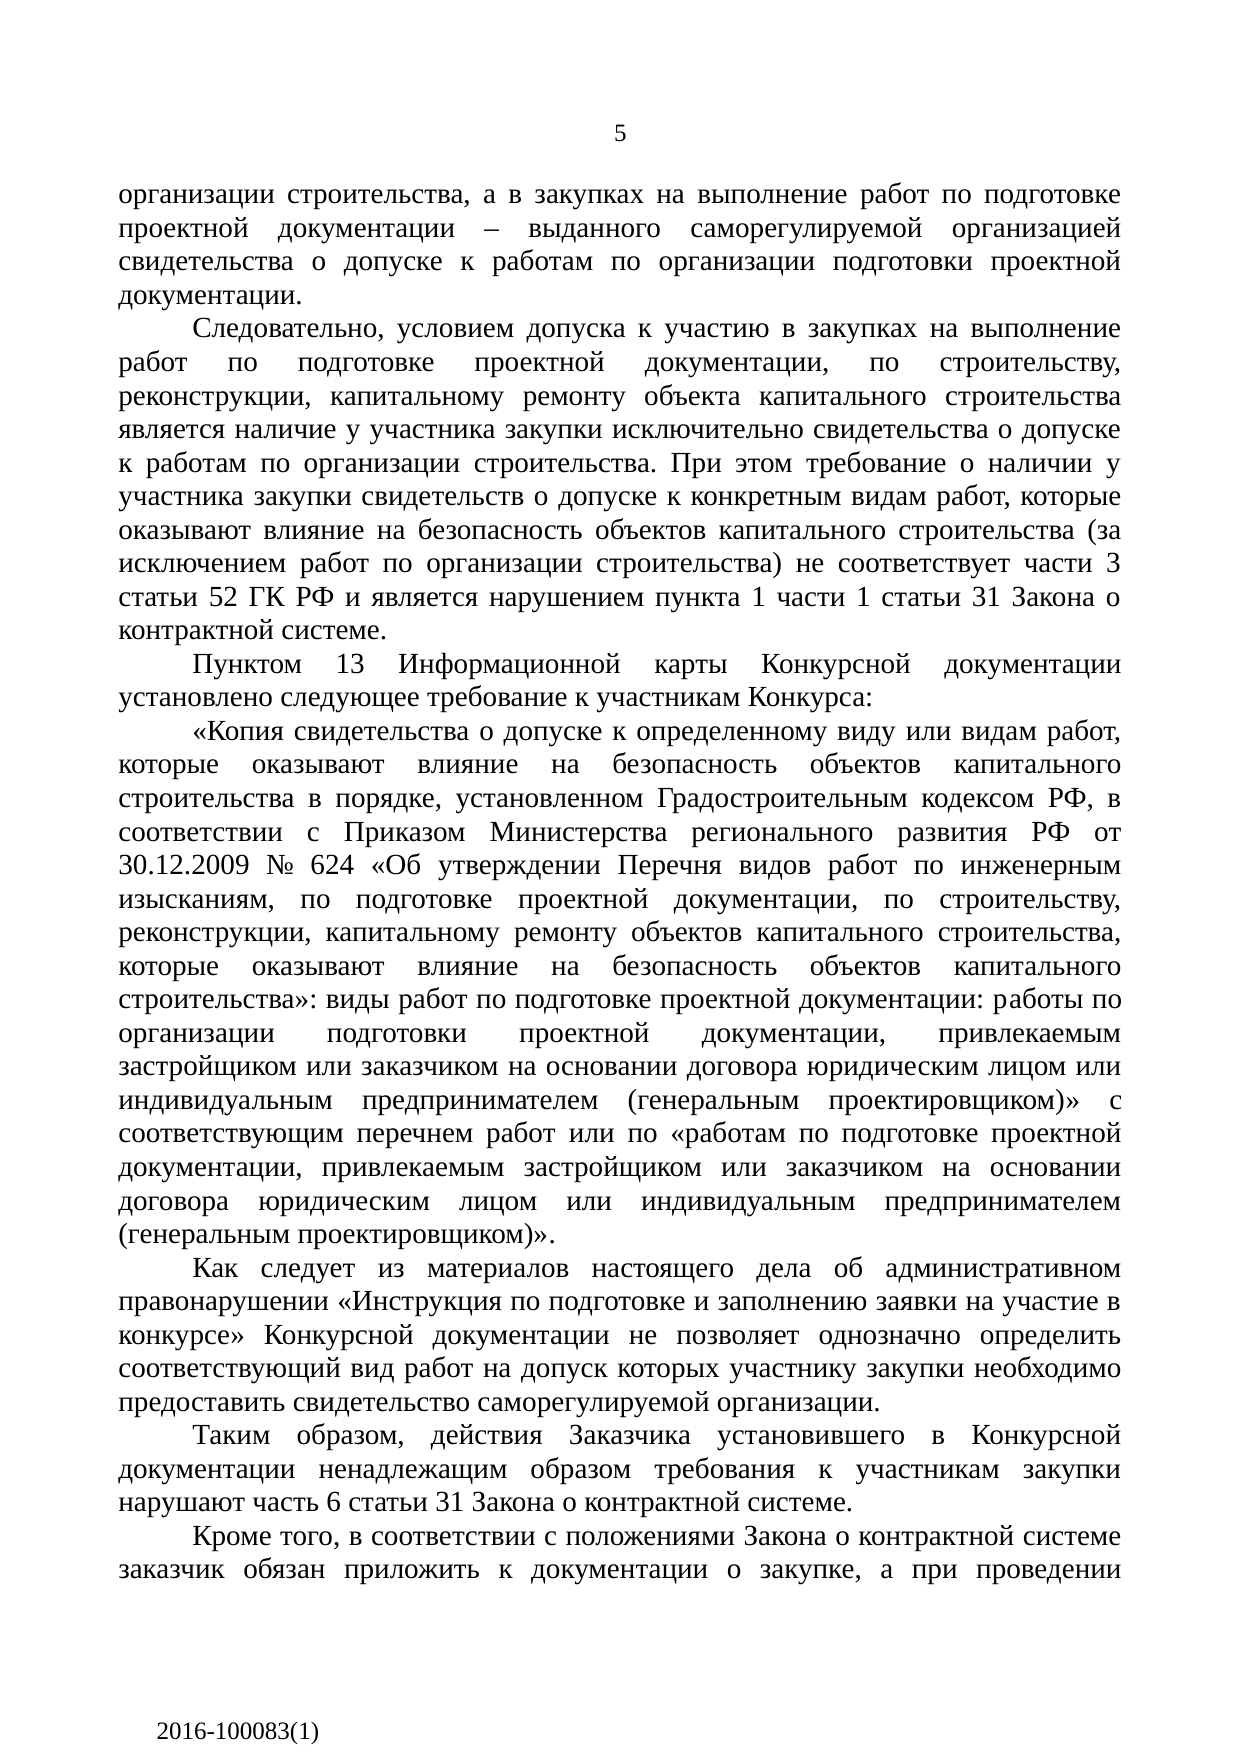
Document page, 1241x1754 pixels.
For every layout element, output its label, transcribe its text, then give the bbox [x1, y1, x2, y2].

text организации строительства, а в закупках на выполнение работ по подготовке проектной документации – выданного саморегулируемой организацией свидетельства о допуске к работам по организации подготовки проектной документации. [118, 176, 1122, 311]
text Кроме того, в соответствии с положениями Закона о контрактной системе заказчик обязан приложить к документации о закупке, а при проведении [118, 1518, 1122, 1585]
text Как следует из материалов настоящего дела об административном правонарушении «Инструкция по подготовке и заполнению заявки на участие в конкурсе» Конкурсной документации не позволяет однозначно определить соответствующий вид работ на допуск которых участнику закупки необходимо предоставить свидетельство саморегулируемой организации. [118, 1250, 1122, 1417]
text «Копия свидетельства о допуске к определенному виду или видам работ, которые оказывают влияние на безопасность объектов капитального строительства в порядке, установленном Градостроительным кодексом РФ, в соответствии с Приказом Министерства регионального развития РФ от 30.12.2009 № 624 «Об утверждении Перечня видов работ по инженерным изысканиям, по подготовке проектной документации, по строительству, реконструкции, капитальному ремонту объектов капитального строительства, которые оказывают влияние на безопасность объектов капитального строительства»: виды работ по подготовке проектной документации: работы по организации подготовки проектной документации, привлекаемым застройщиком или заказчиком на основании договора юридическим лицом или индивидуальным предпринимателем (генеральным проектировщиком)» с соответствующим перечнем работ или по «работам по подготовке проектной документации, привлекаемым застройщиком или заказчиком на основании договора юридическим лицом или индивидуальным предпринимателем (генеральным проектировщиком)». [118, 713, 1122, 1250]
text Таким образом, действия Заказчика установившего в Конкурсной документации ненадлежащим образом требования к участникам закупки нарушают часть 6 статьи 31 Закона о контрактной системе. [118, 1417, 1122, 1518]
text Следовательно, условием допуска к участию в закупках на выполнение работ по подготовке проектной документации, по строительству, реконструкции, капитальному ремонту объекта капитального строительства является наличие у участника закупки исключительно свидетельства о допуске к работам по организации строительства. При этом требование о наличии у участника закупки свидетельств о допуске к конкретным видам работ, которые оказывают влияние на безопасность объектов капитального строительства (за исключением работ по организации строительства) не соответствует части 3 статьи 52 ГК РФ и является нарушением пункта 1 части 1 статьи 31 Закона о контрактной системе. [118, 311, 1122, 646]
text Пунктом 13 Информационной карты Конкурсной документации установлено следующее требование к участникам Конкурса: [118, 646, 1122, 713]
